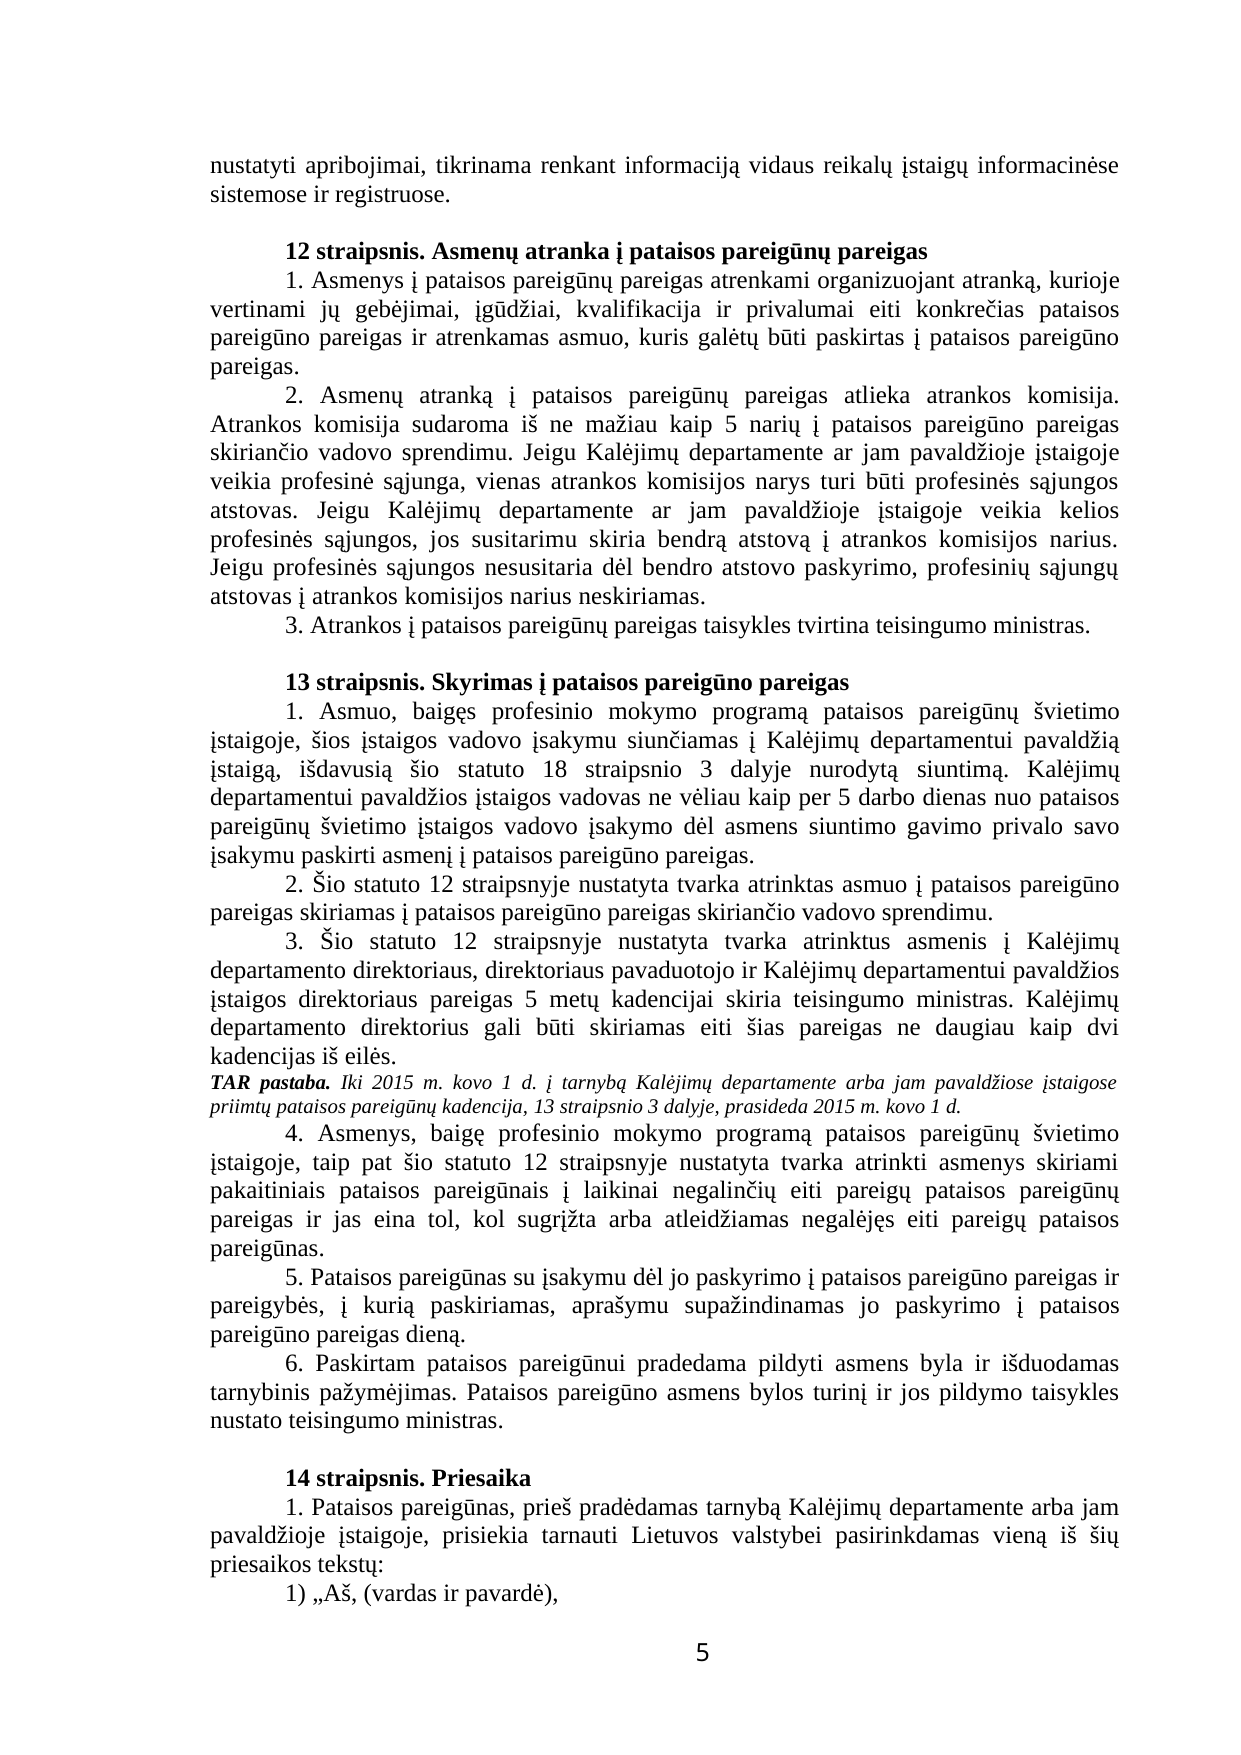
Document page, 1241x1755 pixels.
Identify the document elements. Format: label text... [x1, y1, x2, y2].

text 2. Asmenų atranką į pataisos pareigūnų pareigas atlieka atrankos komisija. Atrankos komisija sudaroma iš ne mažiau kaip 5 narių į pataisos pareigūno pareigas skiriančio vadovo sprendimu. Jeigu Kalėjimų departamente ar jam pavaldžioje įstaigoje veikia profesinė sąjunga, vienas atrankos komisijos narys turi būti profesinės sąjungos atstovas. Jeigu Kalėjimų departamente ar jam pavaldžioje įstaigoje veikia kelios profesinės sąjungos, jos susitarimu skiria bendrą atstovą į atrankos komisijos narius. Jeigu profesinės sąjungos nesusitaria dėl bendro atstovo paskyrimo, profesinių sąjungų atstovas į atrankos komisijos narius neskiriamas. [210, 380, 1120, 610]
text TAR pastaba. Iki 2015 m. kovo 1 d. į tarnybą Kalėjimų departamente arba jam pavaldžiose įstaigose priimtų pataisos pareigūnų kadencija, 13 straipsnio 3 dalyje, prasideda 2015 m. kovo 1 d. [210, 1070, 1120, 1118]
text 12 straipsnis. Asmenų atranka į pataisos pareigūnų pareigas [210, 236, 1120, 265]
text 13 straipsnis. Skyrimas į pataisos pareigūno pareigas [210, 667, 1120, 696]
text 1. Asmuo, baigęs profesinio mokymo programą pataisos pareigūnų švietimo įstaigoje, šios įstaigos vadovo įsakymu siunčiamas į Kalėjimų departamentui pavaldžią įstaigą, išdavusią šio statuto 18 straipsnio 3 dalyje nurodytą siuntimą. Kalėjimų departamentui pavaldžios įstaigos vadovas ne vėliau kaip per 5 darbo dienas nuo pataisos pareigūnų švietimo įstaigos vadovo įsakymo dėl asmens siuntimo gavimo privalo savo įsakymu paskirti asmenį į pataisos pareigūno pareigas. [210, 696, 1120, 869]
text 2. Šio statuto 12 straipsnyje nustatyta tvarka atrinktas asmuo į pataisos pareigūno pareigas skiriamas į pataisos pareigūno pareigas skiriančio vadovo sprendimu. [210, 869, 1120, 926]
text 6. Paskirtam pataisos pareigūnui pradedama pildyti asmens byla ir išduodamas tarnybinis pažymėjimas. Pataisos pareigūno asmens bylos turinį ir jos pildymo taisykles nustato teisingumo ministras. [210, 1348, 1120, 1434]
text nustatyti apribojimai, tikrinama renkant informaciją vidaus reikalų įstaigų informacinėse sistemose ir registruose. [210, 150, 1120, 207]
text 3. Šio statuto 12 straipsnyje nustatyta tvarka atrinktus asmenis į Kalėjimų departamento direktoriaus, direktoriaus pavaduotojo ir Kalėjimų departamentui pavaldžios įstaigos direktoriaus pareigas 5 metų kadencijai skiria teisingumo ministras. Kalėjimų departamento direktorius gali būti skiriamas eiti šias pareigas ne daugiau kaip dvi kadencijas iš eilės. [210, 926, 1120, 1070]
text 1. Pataisos pareigūnas, prieš pradėdamas tarnybą Kalėjimų departamente arba jam pavaldžioje įstaigoje, prisiekia tarnauti Lietuvos valstybei pasirinkdamas vieną iš šių priesaikos tekstų: [210, 1492, 1120, 1578]
text 14 straipsnis. Priesaika [210, 1463, 1120, 1492]
text 5. Pataisos pareigūnas su įsakymu dėl jo paskyrimo į pataisos pareigūno pareigas ir pareigybės, į kurią paskiriamas, aprašymu supažindinamas jo paskyrimo į pataisos pareigūno pareigas dieną. [210, 1262, 1120, 1348]
text 4. Asmenys, baigę profesinio mokymo programą pataisos pareigūnų švietimo įstaigoje, taip pat šio statuto 12 straipsnyje nustatyta tvarka atrinkti asmenys skiriami pakaitiniais pataisos pareigūnais į laikinai negalinčių eiti pareigų pataisos pareigūnų pareigas ir jas eina tol, kol sugrįžta arba atleidžiamas negalėjęs eiti pareigų pataisos pareigūnas. [210, 1118, 1120, 1262]
text 3. Atrankos į pataisos pareigūnų pareigas taisykles tvirtina teisingumo ministras. [210, 610, 1120, 639]
text 1) „Aš, (vardas ir pavardė), [210, 1578, 1120, 1607]
text 1. Asmenys į pataisos pareigūnų pareigas atrenkami organizuojant atranką, kurioje vertinami jų gebėjimai, įgūdžiai, kvalifikacija ir privalumai eiti konkrečias pataisos pareigūno pareigas ir atrenkamas asmuo, kuris galėtų būti paskirtas į pataisos pareigūno pareigas. [210, 265, 1120, 380]
